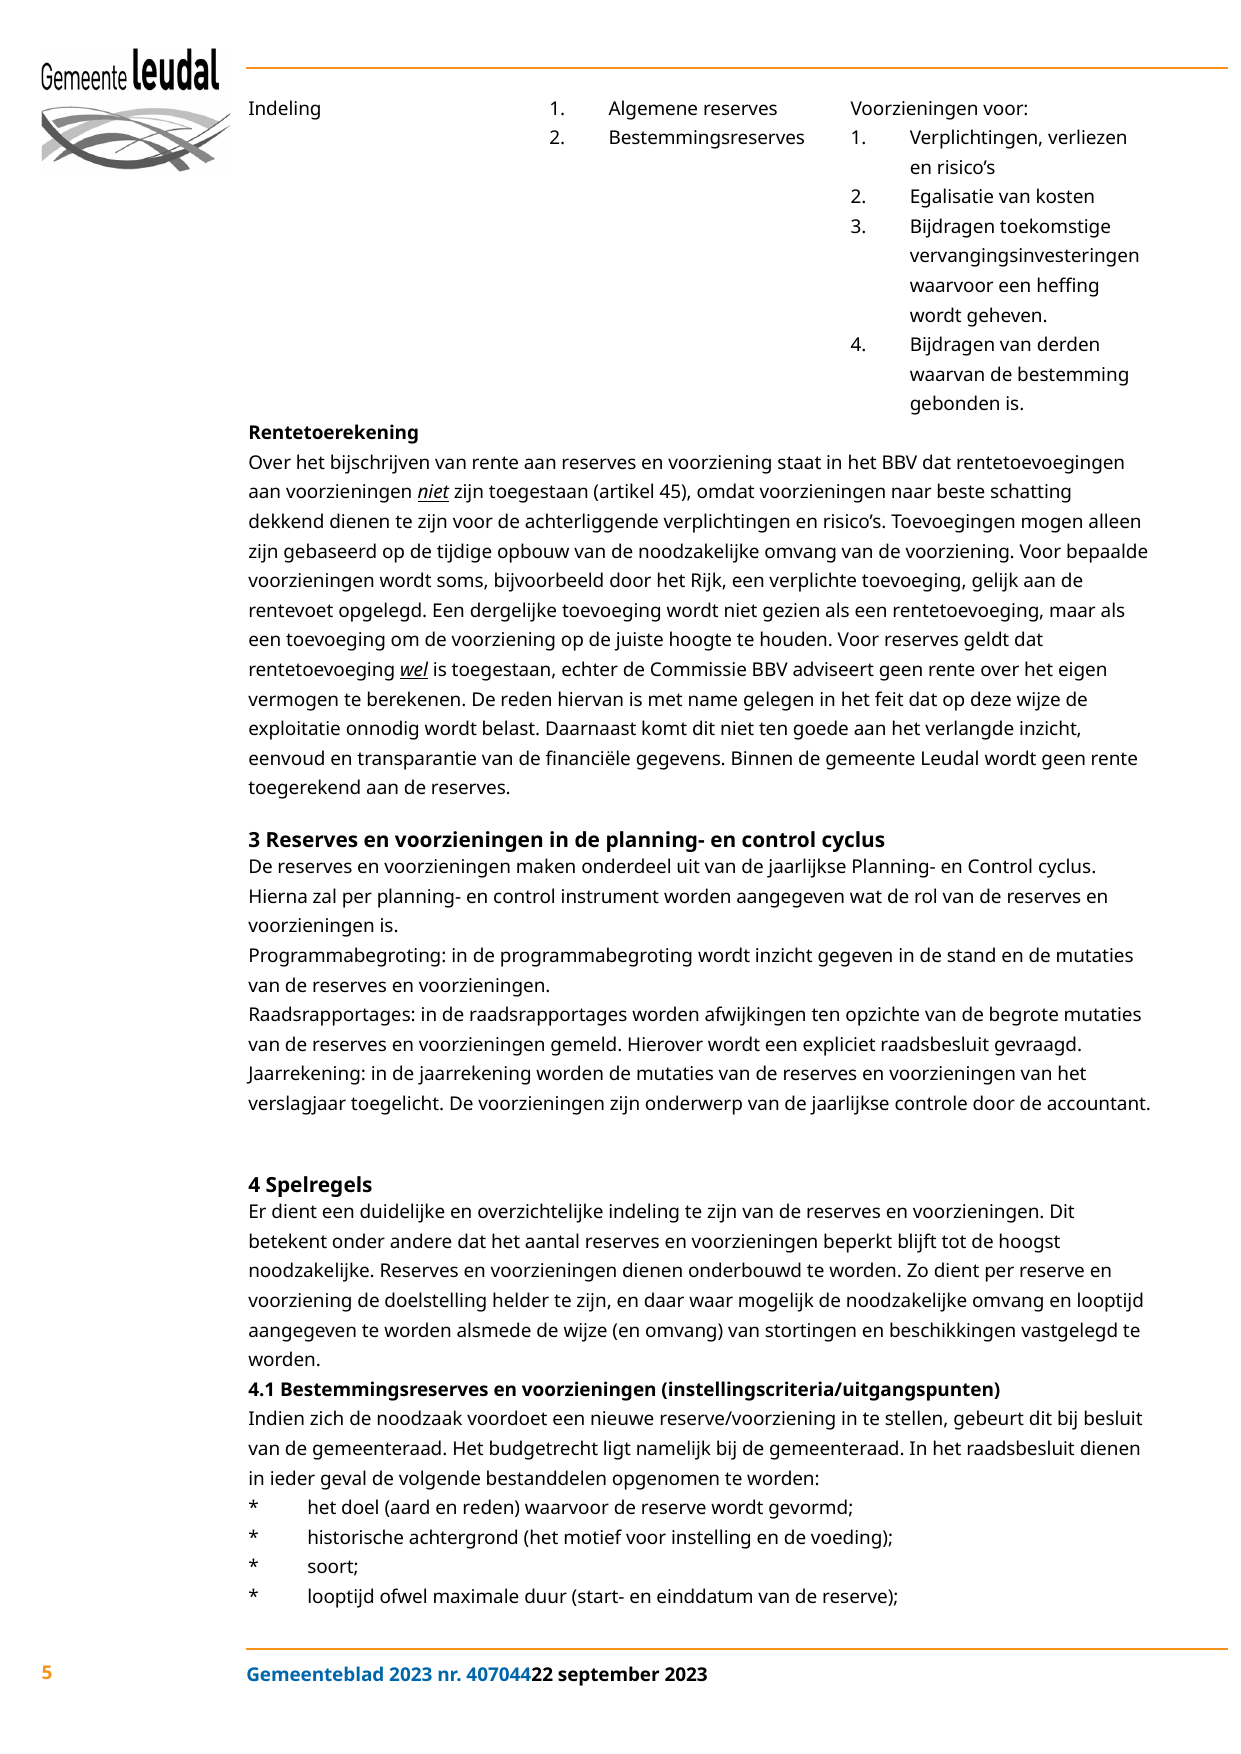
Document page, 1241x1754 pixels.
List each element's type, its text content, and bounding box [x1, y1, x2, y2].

picture [41, 47, 231, 172]
text Jaarrekening: in de jaarrekening worden de mutaties van de reserves en voorzieningen van het verslagjaar toegelicht. De voorzieningen zijn onderwerp van de jaarlijkse controle door de accountant. [248, 1061, 1152, 1116]
table_cell Algemene reserves Bestemmingsreserves [549, 95, 850, 416]
list historische achtergrond (het motief voor instelling en de voeding); [248, 1524, 1152, 1550]
list het doel (aard en reden) waarvoor de reserve wordt gevormd; [248, 1494, 1152, 1520]
text voorzieningen is. [248, 913, 1152, 938]
text Indien zich de noodzaak voordoet een nieuwe reserve/voorziening in te stellen, gebeurt dit bij besluit van de gemeenteraad. Het budgetrecht ligt namelijk bij de gemeenteraad. In het raadsbesluit dienen in ieder geval de volgende bestanddelen opgenomen te worden: [248, 1406, 1152, 1491]
table_cell Indeling [248, 95, 549, 416]
text 4.1 Bestemmingsreserves en voorzieningen (instellingscriteria/uitgangspunten) [248, 1376, 1152, 1402]
text Raadsrapportages: in de raadsrapportages worden afwijkingen ten opzichte van de begrote mutaties van de reserves en voorzieningen gemeld. Hierover wordt een expliciet raadsbesluit gevraagd. [248, 1001, 1152, 1057]
text Er dient een duidelijke en overzichtelijke indeling te zijn van de reserves en voorzieningen. Dit betekent onder andere dat het aantal reserves en voorzieningen beperkt blijft tot de hoogst noodzakelijke. Reserves en voorzieningen dienen onderbouwd te worden. Zo dient per reserve en voorziening de doelstelling helder te zijn, en daar waar mogelijk de noodzakelijke omvang en looptijd aangegeven te worden alsmede de wijze (en omvang) van stortingen en beschikkingen vastgelegd te worden. [248, 1198, 1152, 1372]
text Programmabegroting: in de programmabegroting wordt inzicht gegeven in de stand en de mutaties van de reserves en voorzieningen. [248, 942, 1152, 997]
table_cell Voorzieningen voor: Verplichtingen, verliezen en risico’s Egalisatie van kosten Bijdragen toekomstige vervangingsinvesteringen waarvoor een heffing wordt geheven. Bijdragen van derden waarvan de bestemming gebonden is. [850, 95, 1152, 416]
list soort; [248, 1553, 1152, 1579]
text De reserves en voorzieningen maken onderdeel uit van de jaarlijkse Planning- en Control cyclus. [248, 853, 1152, 879]
text Rentetoerekening [248, 419, 1152, 445]
text 4 Spelregels [248, 1170, 1152, 1198]
text Hierna zal per planning- en control instrument worden aangegeven wat de rol van de reserves en [248, 883, 1152, 909]
text 3 Reserves en voorzieningen in de planning- en control cyclus [248, 825, 1152, 853]
list looptijd ofwel maximale duur (start- en einddatum van de reserve); [248, 1583, 1152, 1609]
text Over het bijschrijven van rente aan reserves en voorziening staat in het BBV dat rentetoevoegingen aan voorzieningen niet zijn toegestaan (artikel 45), omdat voorzieningen naar beste schatting dekkend dienen te zijn voor de achterliggende verplichtingen en risico’s. Toevoegingen mogen alleen zijn gebaseerd op de tijdige opbouw van de noodzakelijke omvang van de voorziening. Voor bepaalde voorzieningen wordt soms, bijvoorbeeld door het Rijk, een verplichte toevoeging, gelijk aan de rentevoet opgelegd. Een dergelijke toevoeging wordt niet gezien als een rentetoevoeging, maar als een toevoeging om de voorziening op de juiste hoogte te houden. Voor reserves geldt dat rentetoevoeging wel is toegestaan, echter de Commissie BBV adviseert geen rente over het eigen vermogen te berekenen. De reden hiervan is met name gelegen in het feit dat op deze wijze de exploitatie onnodig wordt belast. Daarnaast komt dit niet ten goede aan het verlangde inzicht, eenvoud en transparantie van de financiële gegevens. Binnen de gemeente Leudal wordt geen rente toegerekend aan de reserves. [248, 449, 1152, 800]
